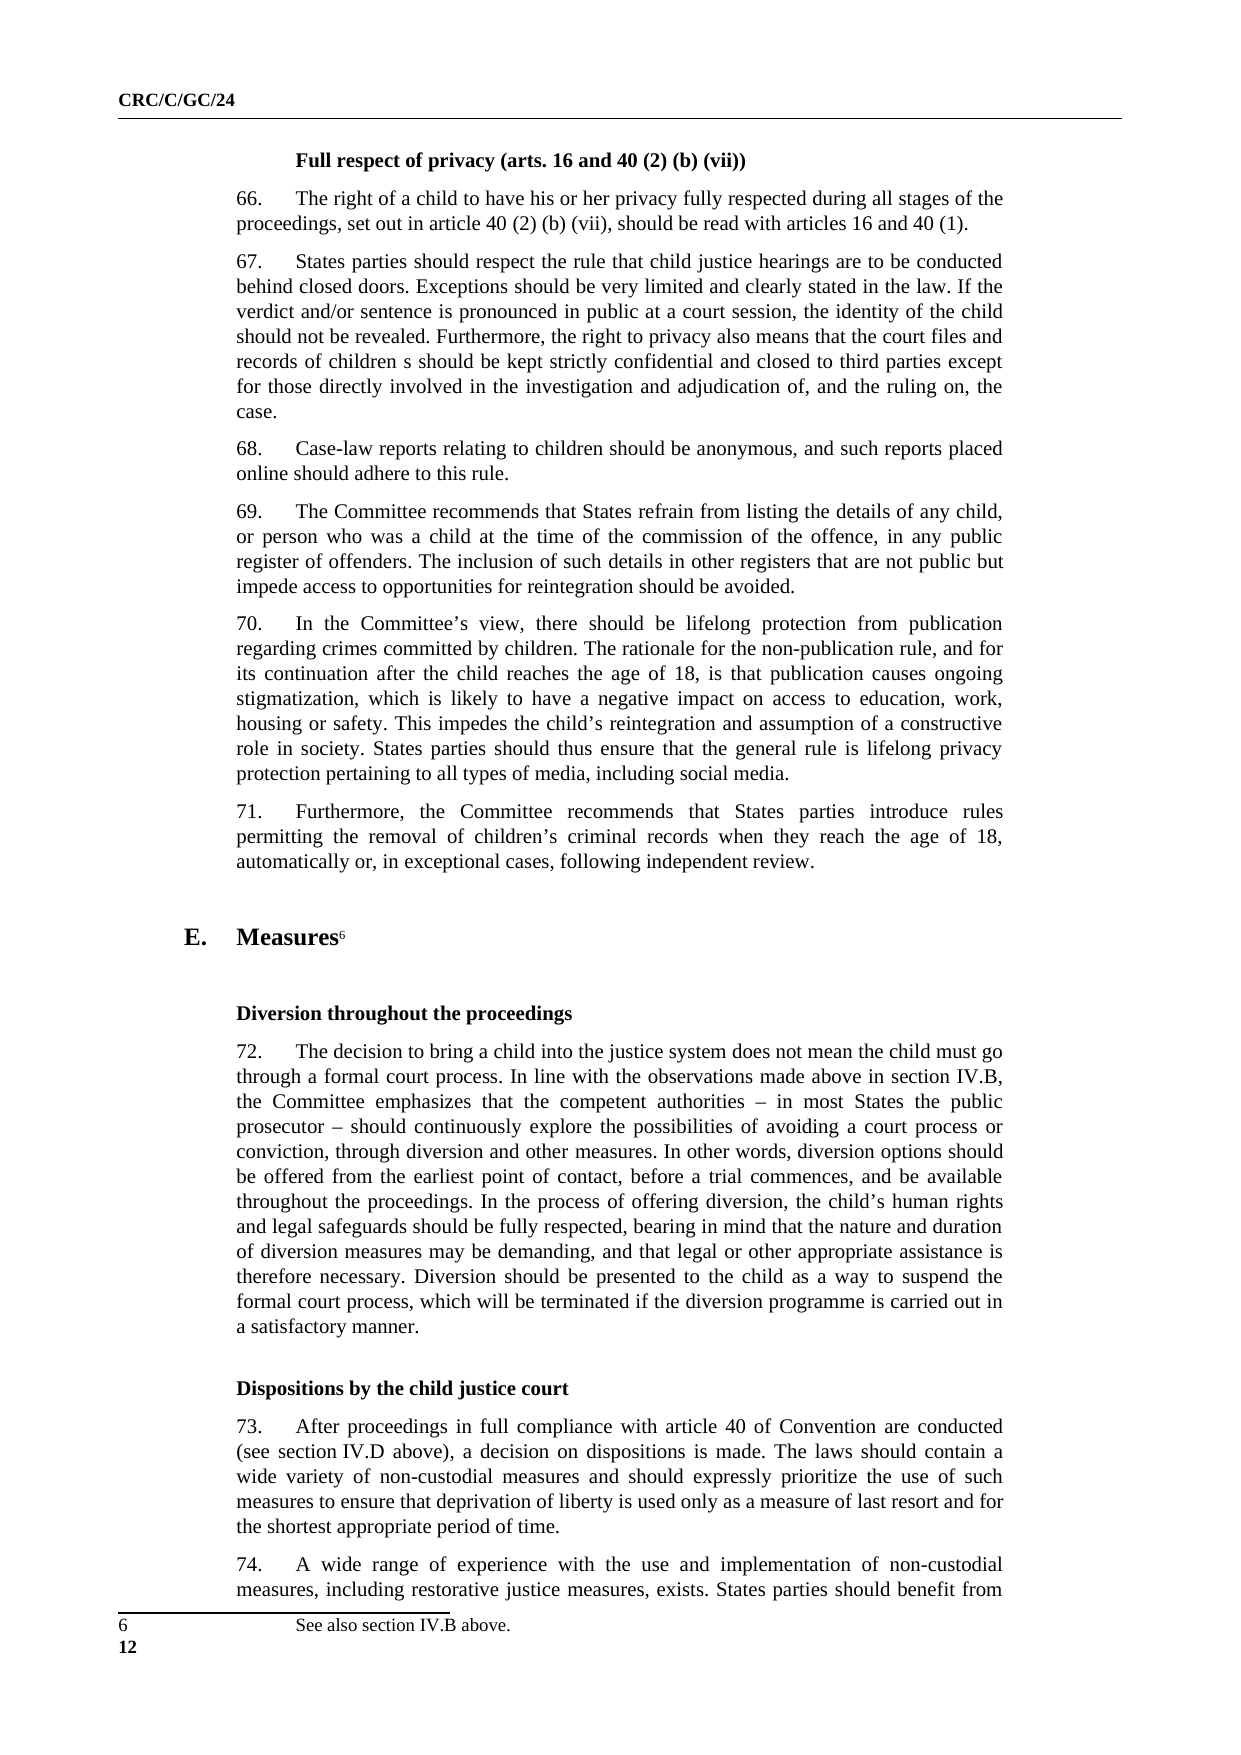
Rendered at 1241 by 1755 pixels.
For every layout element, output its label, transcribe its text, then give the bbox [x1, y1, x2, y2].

text 73. After proceedings in full compliance with article 40 of Convention are conducted (see section IV.D above), a decision on dispositions is made. The laws should contain a wide variety of non-custodial measures and should expressly prioritize the use of such measures to ensure that deprivation of liberty is used only as a measure of last resort and for the shortest appropriate period of time. [236, 1413, 1004, 1538]
text Diversion throughout the proceedings [118, 1001, 1004, 1026]
text 74. A wide range of experience with the use and implementation of non-custodial measures, including restorative justice measures, exists. States parties should benefit from [236, 1551, 1004, 1601]
text 68. Case-law reports relating to children should be anonymous, and such reports placed online should adhere to this rule. [236, 435, 1004, 485]
text E. Measures [118, 923, 1004, 951]
text 71. Furthermore, the Committee recommends that States parties introduce rules permitting the removal of children’s criminal records when they reach the age of 18, automatically or, in exceptional cases, following independent review. [236, 798, 1004, 873]
text 67. States parties should respect the rule that child justice hearings are to be conducted behind closed doors. Exceptions should be very limited and clearly stated in the law. If the verdict and/or sentence is pronounced in public at a court session, the identity of the child should not be revealed. Furthermore, the right to privacy also means that the court files and records of children s should be kept strictly confidential and closed to third parties except for those directly involved in the investigation and adjudication of, and the ruling on, the case. [236, 248, 1004, 423]
text 69. The Committee recommends that States refrain from listing the details of any child, or person who was a child at the time of the commission of the offence, in any public register of offenders. The inclusion of such details in other registers that are not public but impede access to opportunities for reintegration should be avoided. [236, 498, 1004, 598]
text 70. In the Committee’s view, there should be lifelong protection from publication regarding crimes committed by children. The rationale for the non-publication rule, and for its continuation after the child reaches the age of 18, is that publication causes ongoing stigmatization, which is likely to have a negative impact on access to education, work, housing or safety. This impedes the child’s reintegration and assumption of a constructive role in society. States parties should thus ensure that the general rule is lifelong privacy protection pertaining to all types of media, including social media. [236, 610, 1004, 785]
text See also section IV.B above. [118, 1613, 1004, 1636]
text Dispositions by the child justice court [118, 1376, 1004, 1401]
text 66. The right of a child to have his or her privacy fully respected during all stages of the proceedings, set out in article 40 (2) (b) (vii), should be read with articles 16 and 40 (1). [236, 185, 1004, 235]
text 72. The decision to bring a child into the justice system does not mean the child must go through a formal court process. In line with the observations made above in section IV.B, the Committee emphasizes that the competent authorities – in most States the public prosecutor – should continuously explore the possibilities of avoiding a court process or conviction, through diversion and other measures. In other words, diversion options should be offered from the earliest point of contact, before a trial commences, and be available throughout the proceedings. In the process of offering diversion, the child’s human rights and legal safeguards should be fully respected, bearing in mind that the nature and duration of diversion measures may be demanding, and that legal or other appropriate assistance is therefore necessary. Diversion should be presented to the child as a way to suspend the formal court process, which will be terminated if the diversion programme is carried out in a satisfactory manner. [236, 1038, 1004, 1338]
text Full respect of privacy (arts. 16 and 40 (2) (b) (vii)) [118, 148, 1004, 173]
